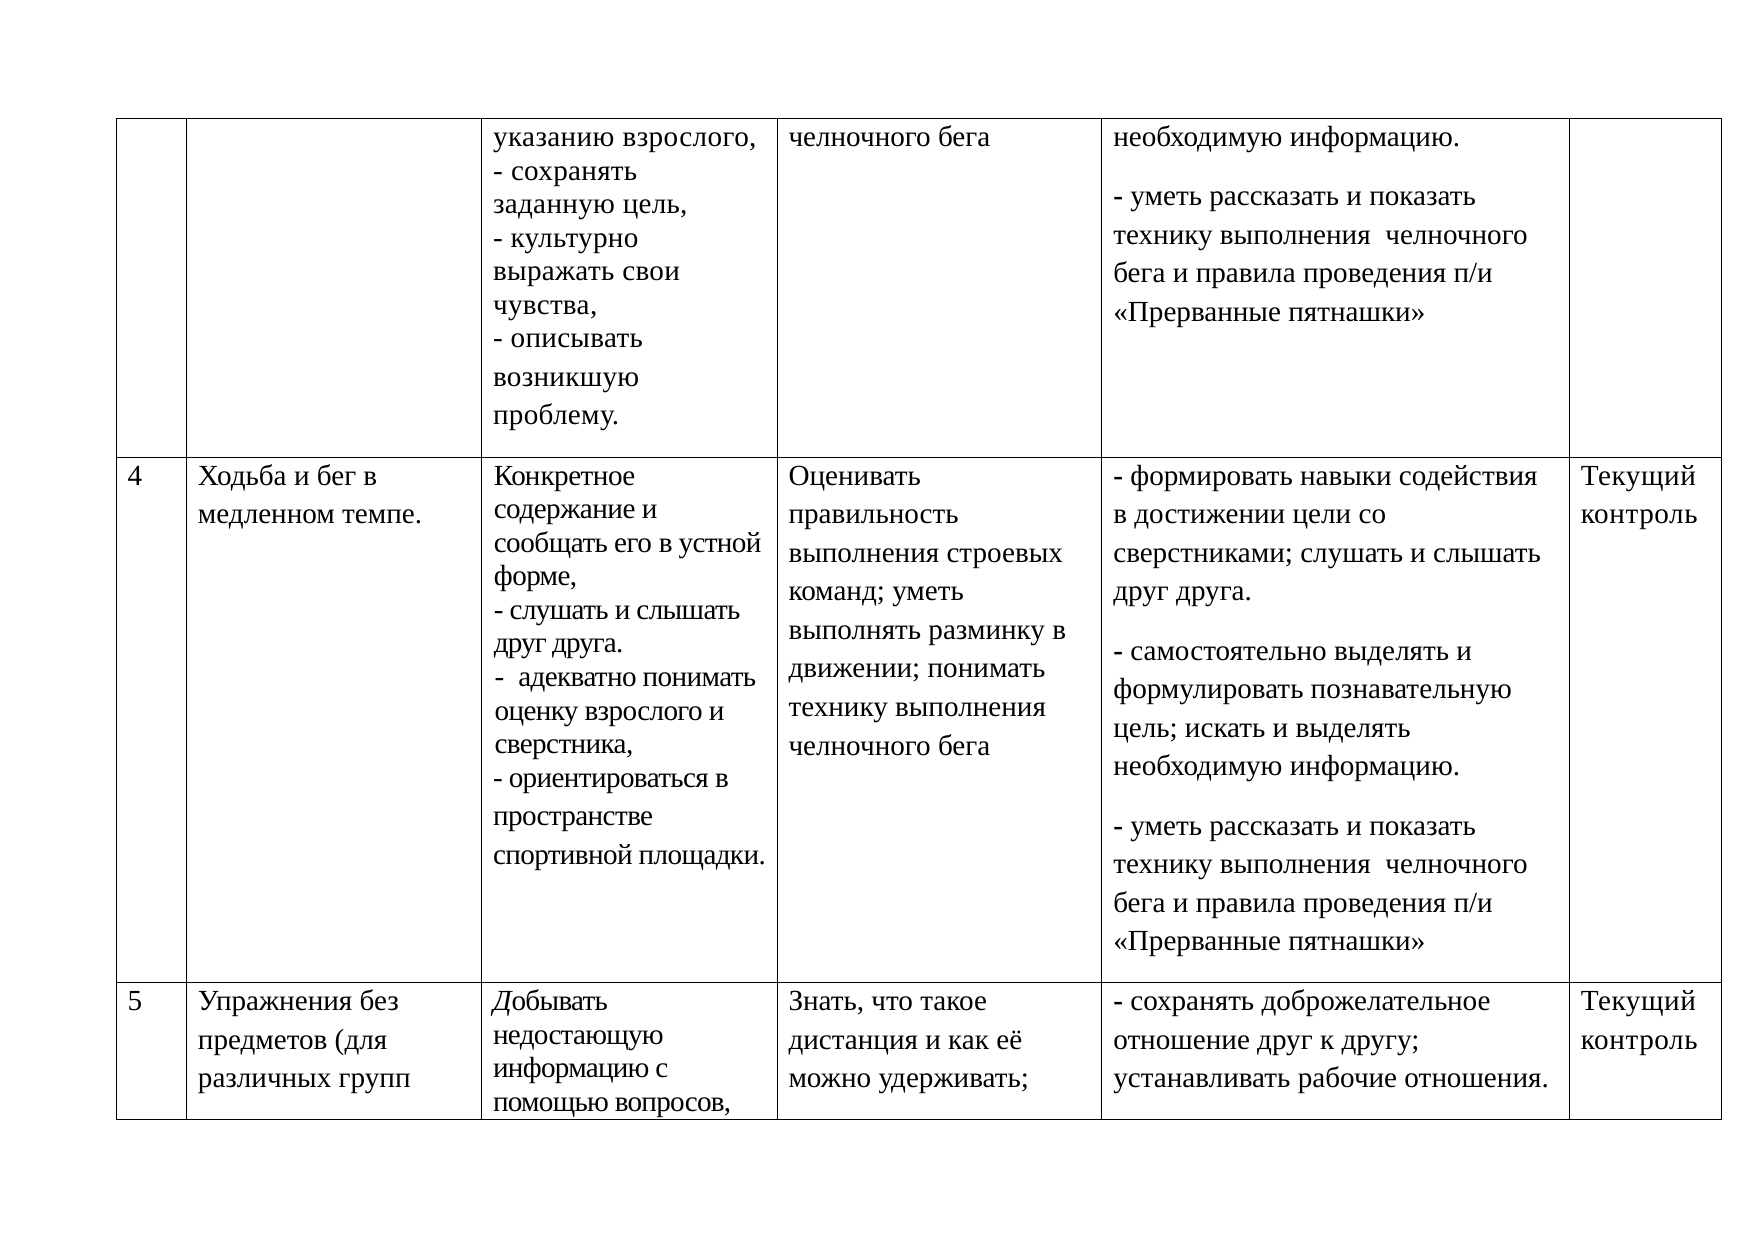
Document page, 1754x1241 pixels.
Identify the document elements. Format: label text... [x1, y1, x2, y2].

table_cell Оценивать правильность выполнения строевых команд; уметь выполнять разминку в движении; понимать технику выполнения челночного бега [778, 458, 1101, 982]
table_cell 5 [117, 983, 186, 1119]
table_cell - формировать навыки содействия в достижении цели со сверстниками; слушать и слышать друг друга. - самостоятельно выделять и формулировать познавательную цель; искать и выделять необходимую информацию. - уметь рассказать и показать технику выполнения челночного бега и правила проведения п/и «Прерванные пятнашки» [1102, 458, 1569, 982]
table_cell Добывать недостающую информацию с помощью вопросов, [482, 983, 777, 1119]
table_cell [1570, 119, 1721, 457]
table_cell Ходьба и бег в медленном темпе. [187, 458, 481, 982]
table_cell [117, 119, 186, 457]
table_cell Упражнения без предметов (для различных групп [187, 983, 481, 1119]
table_cell челночного бега [778, 119, 1101, 457]
table_cell указанию взрослого, - сохранять заданную цель, - культурно выражать свои чувства, - описывать возникшую проблему. [482, 119, 777, 457]
table_cell - сохранять доброжелательное отношение друг к другу; устанавливать рабочие отношения. [1102, 983, 1569, 1119]
table_cell Текущий контроль [1570, 983, 1721, 1119]
table_cell Знать, что такое дистанция и как её можно удерживать; [778, 983, 1101, 1119]
table_cell [187, 119, 481, 457]
table_cell 4 [117, 458, 186, 982]
table_cell необходимую информацию. - уметь рассказать и показать технику выполнения челночного бега и правила проведения п/и «Прерванные пятнашки» [1102, 119, 1569, 457]
table_cell Конкретное содержание и сообщать его в устной форме, - слушать и слышать друг друга. - адекватно понимать оценку взрослого и сверстника, - ориентироваться в пространстве спортивной площадки. [482, 458, 777, 982]
table_cell Текущий контроль [1570, 458, 1721, 982]
